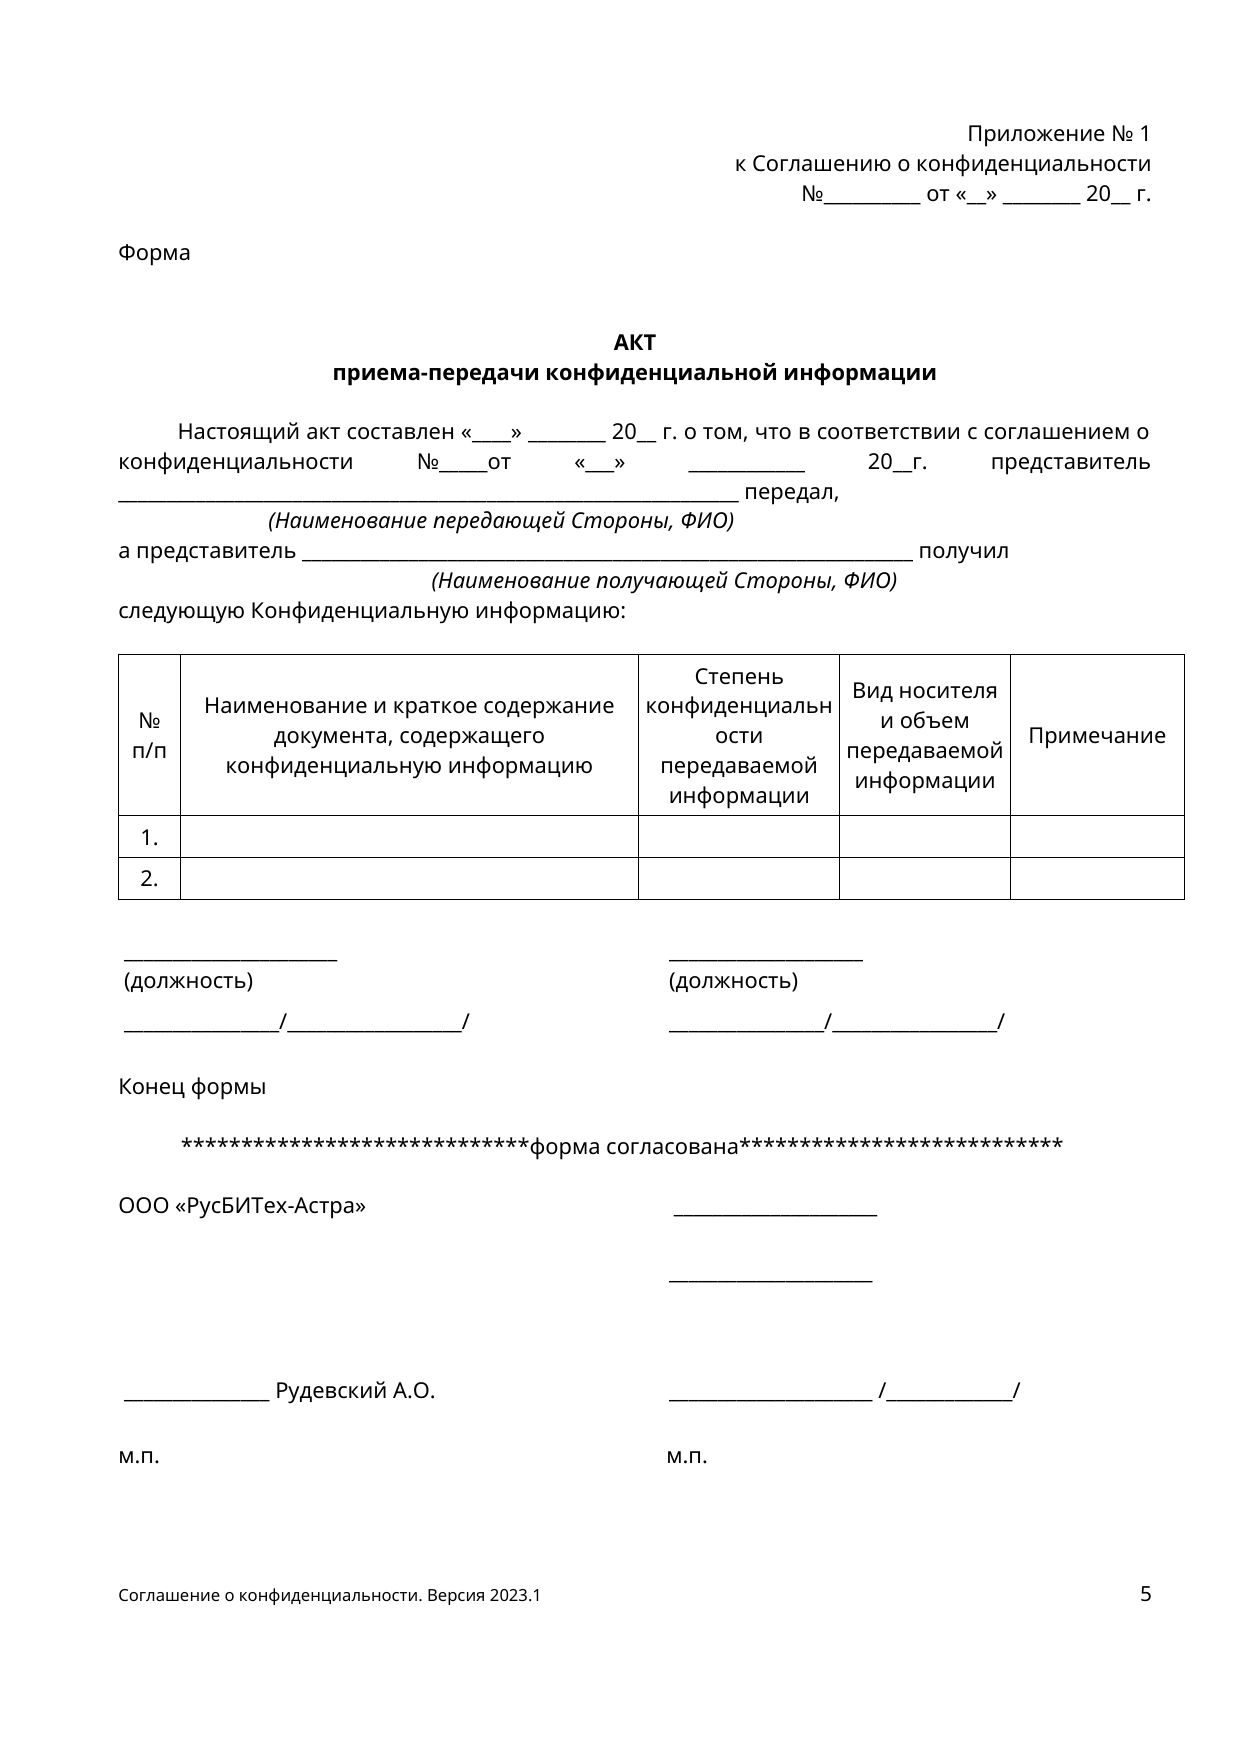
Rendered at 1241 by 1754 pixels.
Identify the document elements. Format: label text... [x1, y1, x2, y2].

text а представитель _______________________________________________________________ получил [118, 535, 1152, 565]
table_cell [639, 816, 839, 857]
table_header ____________________ (должность) [663, 929, 1181, 1000]
table_cell ________________/__________________/ [118, 1000, 624, 1071]
table_cell [181, 858, 638, 899]
table_cell [840, 858, 1010, 899]
text Конец формы [118, 1071, 1152, 1101]
table_header [624, 1250, 663, 1410]
table_cell 2. [119, 858, 180, 899]
table_header Наименование и краткое содержание документа, содержащего конфиденциальную информацию [181, 655, 638, 815]
table_header Степень конфиденциальности передаваемой информации [639, 655, 839, 815]
table_header Примечание [1011, 655, 1184, 815]
table_header ______________________ (должность) [118, 929, 624, 1000]
text приема-передачи конфиденциальной информации [118, 356, 1152, 386]
text АКТ [118, 327, 1152, 356]
text м.п. м.п. [118, 1440, 1152, 1470]
table_header _______________ Рудевский А.О. [118, 1250, 624, 1410]
text ООО «РусБИТех-Астра» _____________________ [118, 1190, 1152, 1220]
table_cell [181, 816, 638, 857]
table_cell [624, 1000, 663, 1071]
table_header _____________________ _____________________ /_____________/ [663, 1250, 1181, 1410]
text Форма [118, 237, 1152, 267]
table_cell 1. [119, 816, 180, 857]
table_header № п/п [119, 655, 180, 815]
text Приложение № 1 [118, 118, 1152, 148]
text (Наименование передающей Стороны, ФИО) [118, 505, 1152, 535]
text №__________ от «__» ________ 20__ г. [118, 178, 1152, 207]
text к Соглашению о конфиденциальности [118, 148, 1152, 178]
table_cell [1011, 816, 1184, 857]
table_cell [840, 816, 1010, 857]
text Настоящий акт составлен «____» ________ 20__ г. о том, что в соответствии с соглашением о конфиденциальности №_____от «___» ____________ 20__г. представитель ________________________________________________________________ передал, [118, 416, 1152, 505]
table_cell [1011, 858, 1184, 899]
table_header [624, 929, 663, 1000]
text *****************************форма согласована*************************** [118, 1131, 1152, 1161]
table_header Вид носителя и объем передаваемой информации [840, 655, 1010, 815]
table_cell [639, 858, 839, 899]
text (Наименование получающей Стороны, ФИО) [118, 565, 1152, 595]
table_cell ________________/_________________/ [663, 1000, 1181, 1071]
text следующую Конфиденциальную информацию: [118, 595, 1152, 624]
